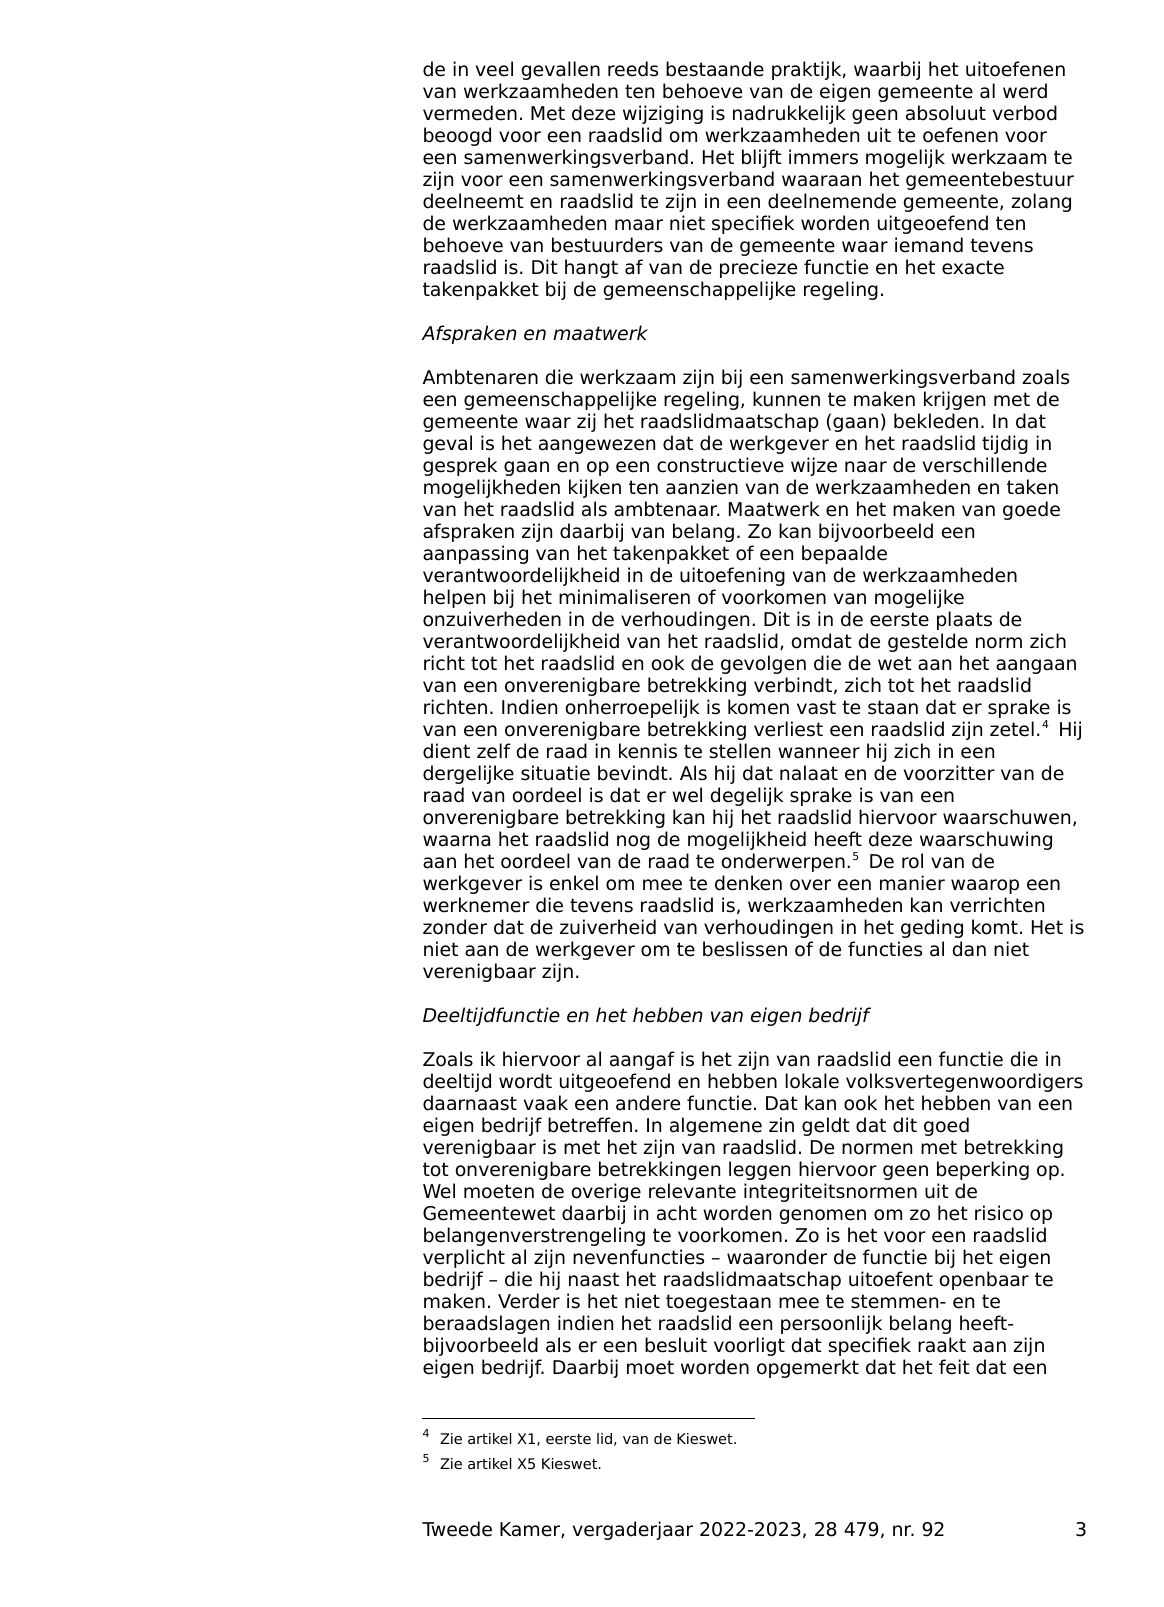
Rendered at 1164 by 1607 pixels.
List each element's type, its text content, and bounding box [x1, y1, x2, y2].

text Zie artikel X5 Kieswet. [422, 1452, 1087, 1474]
text Zoals ik hiervoor al aangaf is het zijn van raadslid een functie die in deeltijd wordt uitgeoefend en hebben lokale volksvertegenwoordigers daarnaast vaak een andere functie. Dat kan ook het hebben van een eigen bedrijf betreffen. In algemene zin geldt dat dit goed verenigbaar is met het zijn van raadslid. De normen met betrekking tot onverenigbare betrekkingen leggen hiervoor geen beperking op. Wel moeten de overige relevante integriteitsnormen uit de Gemeentewet daarbij in acht worden genomen om zo het risico op belangenverstrengeling te voorkomen. Zo is het voor een raadslid verplicht al zijn nevenfuncties – waaronder de functie bij het eigen bedrijf – die hij naast het raadslidmaatschap uitoefent openbaar te maken. Verder is het niet toegestaan mee te stemmen- en te beraadslagen indien het raadslid een persoonlijk belang heeft- bijvoorbeeld als er een besluit voorligt dat specifiek raakt aan zijn eigen bedrijf. Daarbij moet worden opgemerkt dat het feit dat een [422, 1049, 1087, 1379]
text Zie artikel X1, eerste lid, van de Kieswet. [422, 1427, 1087, 1449]
text de in veel gevallen reeds bestaande praktijk, waarbij het uitoefenen van werkzaamheden ten behoeve van de eigen gemeente al werd vermeden. Met deze wijziging is nadrukkelijk geen absoluut verbod beoogd voor een raadslid om werkzaamheden uit te oefenen voor een samenwerkingsverband. Het blijft immers mogelijk werkzaam te zijn voor een samenwerkingsverband waaraan het gemeentebestuur deelneemt en raadslid te zijn in een deelnemende gemeente, zolang de werkzaamheden maar niet specifiek worden uitgeoefend ten behoeve van bestuurders van de gemeente waar iemand tevens raadslid is. Dit hangt af van de precieze functie en het exacte takenpakket bij de gemeenschappelijke regeling. [422, 59, 1087, 301]
subtitle Afspraken en maatwerk [422, 323, 1087, 345]
text Ambtenaren die werkzaam zijn bij een samenwerkingsverband zoals een gemeenschappelijke regeling, kunnen te maken krijgen met de gemeente waar zij het raadslidmaatschap (gaan) bekleden. In dat geval is het aangewezen dat de werkgever en het raadslid tijdig in gesprek gaan en op een constructieve wijze naar de verschillende mogelijkheden kijken ten aanzien van de werkzaamheden en taken van het raadslid als ambtenaar. Maatwerk en het maken van goede afspraken zijn daarbij van belang. Zo kan bijvoorbeeld een aanpassing van het takenpakket of een bepaalde verantwoordelijkheid in de uitoefening van de werkzaamheden helpen bij het minimaliseren of voorkomen van mogelijke onzuiverheden in de verhoudingen. Dit is in de eerste plaats de verantwoordelijkheid van het raadslid, omdat de gestelde norm zich richt tot het raadslid en ook de gevolgen die de wet aan het aangaan van een onverenigbare betrekking verbindt, zich tot het raadslid richten. Indien onherroepelijk is komen vast te staan dat er sprake is van een onverenigbare betrekking verliest een raadslid zijn zetel. Hij dient zelf de raad in kennis te stellen wanneer hij zich in een dergelijke situatie bevindt. Als hij dat nalaat en de voorzitter van de raad van oordeel is dat er wel degelijk sprake is van een onverenigbare betrekking kan hij het raadslid hiervoor waarschuwen, waarna het raadslid nog de mogelijkheid heeft deze waarschuwing aan het oordeel van de raad te onderwerpen. De rol van de werkgever is enkel om mee te denken over een manier waarop een werknemer die tevens raadslid is, werkzaamheden kan verrichten zonder dat de zuiverheid van verhoudingen in het geding komt. Het is niet aan de werkgever om te beslissen of de functies al dan niet verenigbaar zijn. [422, 367, 1087, 983]
subtitle Deeltijdfunctie en het hebben van eigen bedrijf [422, 1005, 1087, 1027]
